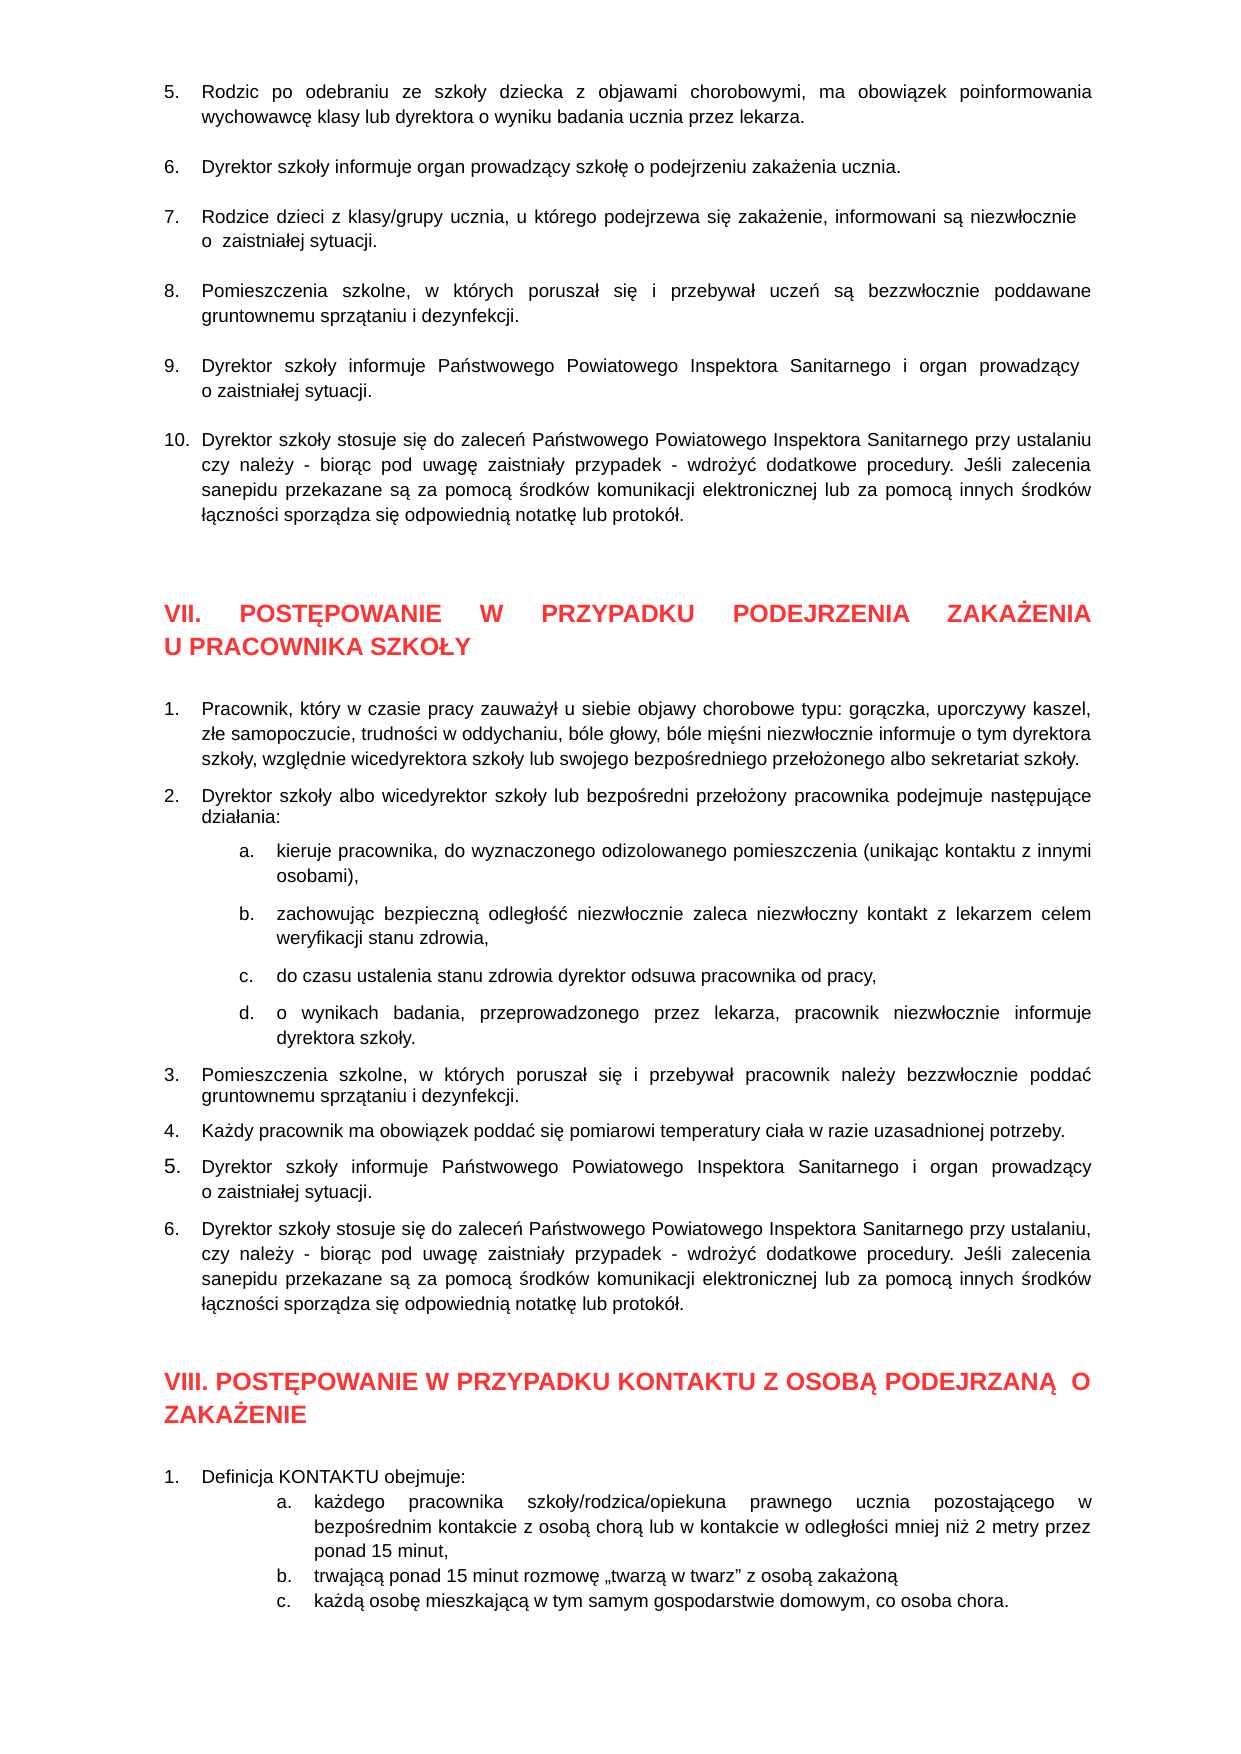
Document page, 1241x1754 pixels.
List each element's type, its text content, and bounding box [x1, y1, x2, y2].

list Pomieszczenia szkolne, w których poruszał się i przebywał pracownik należy bezzwłocznie poddać gruntownemu sprzątaniu i dezynfekcji. [164, 1064, 1092, 1107]
list Dyrektor szkoły informuje organ prowadzący szkołę o podejrzeniu zakażenia ucznia. [164, 156, 1092, 177]
list Dyrektor szkoły albo wicedyrektor szkoły lub bezpośredni przełożony pracownika podejmuje następujące działania: [164, 784, 1092, 828]
list trwającą ponad 15 minut rozmowę „twarzą w twarz” z osobą zakażoną [276, 1565, 1092, 1587]
list Definicja KONTAKTU obejmuje: [164, 1466, 1092, 1487]
list każdą osobę mieszkającą w tym samym gospodarstwie domowym, co osoba chora. [276, 1590, 1092, 1611]
list kieruje pracownika, do wyznaczonego odizolowanego pomieszczenia (unikając kontaktu z innymi osobami), [239, 840, 1092, 887]
list VIII. POSTĘPOWANIE W PRZYPADKU KONTAKTU Z OSOBĄ PODEJRZANĄ O ZAKAŻENIE [164, 1367, 1092, 1429]
list VII. POSTĘPOWANIE W PRZYPADKU PODEJRZENIA ZAKAŻENIA U PRACOWNIKA SZKOŁY [164, 599, 1092, 660]
list Pracownik, który w czasie pracy zauważył u siebie objawy chorobowe typu: gorączka, uporczywy kaszel, złe samopoczucie, trudności w oddychaniu, bóle głowy, bóle mięśni niezwłocznie informuje o tym dyrektora szkoły, względnie wicedyrektora szkoły lub swojego bezpośredniego przełożonego albo sekretariat szkoły. [164, 698, 1092, 769]
list Dyrektor szkoły stosuje się do zaleceń Państwowego Powiatowego Inspektora Sanitarnego przy ustalaniu, czy należy - biorąc pod uwagę zaistniały przypadek - wdrożyć dodatkowe procedury. Jeśli zalecenia sanepidu przekazane są za pomocą środków komunikacji elektronicznej lub za pomocą innych środków łączności sporządza się odpowiednią notatkę lub protokół. [164, 1218, 1092, 1314]
list Każdy pracownik ma obowiązek poddać się pomiarowi temperatury ciała w razie uzasadnionej potrzeby. [164, 1119, 1092, 1141]
list każdego pracownika szkoły/rodzica/opiekuna prawnego ucznia pozostającego w bezpośrednim kontakcie z osobą chorą lub w kontakcie w odległości mniej niż 2 metry przez ponad 15 minut, [276, 1491, 1092, 1562]
list zachowując bezpieczną odległość niezwłocznie zaleca niezwłoczny kontakt z lekarzem celem weryfikacji stanu zdrowia, [239, 902, 1092, 949]
list do czasu ustalenia stanu zdrowia dyrektor odsuwa pracownika od pracy, [239, 964, 1092, 986]
list Dyrektor szkoły informuje Państwowego Powiatowego Inspektora Sanitarnego i organ prowadzący o zaistniałej sytuacji. [164, 1153, 1092, 1202]
list Rodzice dzieci z klasy/grupy ucznia, u którego podejrzewa się zakażenie, informowani są niezwłocznie o zaistniałej sytuacji. [164, 205, 1092, 252]
list Dyrektor szkoły informuje Państwowego Powiatowego Inspektora Sanitarnego i organ prowadzący o zaistniałej sytuacji. [164, 354, 1092, 401]
list o wynikach badania, przeprowadzonego przez lekarza, pracownik niezwłocznie informuje dyrektora szkoły. [239, 1002, 1092, 1048]
list Dyrektor szkoły stosuje się do zaleceń Państwowego Powiatowego Inspektora Sanitarnego przy ustalaniu czy należy - biorąc pod uwagę zaistniały przypadek - wdrożyć dodatkowe procedury. Jeśli zalecenia sanepidu przekazane są za pomocą środków komunikacji elektronicznej lub za pomocą innych środków łączności sporządza się odpowiednią notatkę lub protokół. [164, 429, 1092, 525]
list Pomieszczenia szkolne, w których poruszał się i przebywał uczeń są bezzwłocznie poddawane gruntownemu sprzątaniu i dezynfekcji. [164, 280, 1092, 326]
list Rodzic po odebraniu ze szkoły dziecka z objawami chorobowymi, ma obowiązek poinformowania wychowawcę klasy lub dyrektora o wyniku badania ucznia przez lekarza. [164, 81, 1092, 127]
